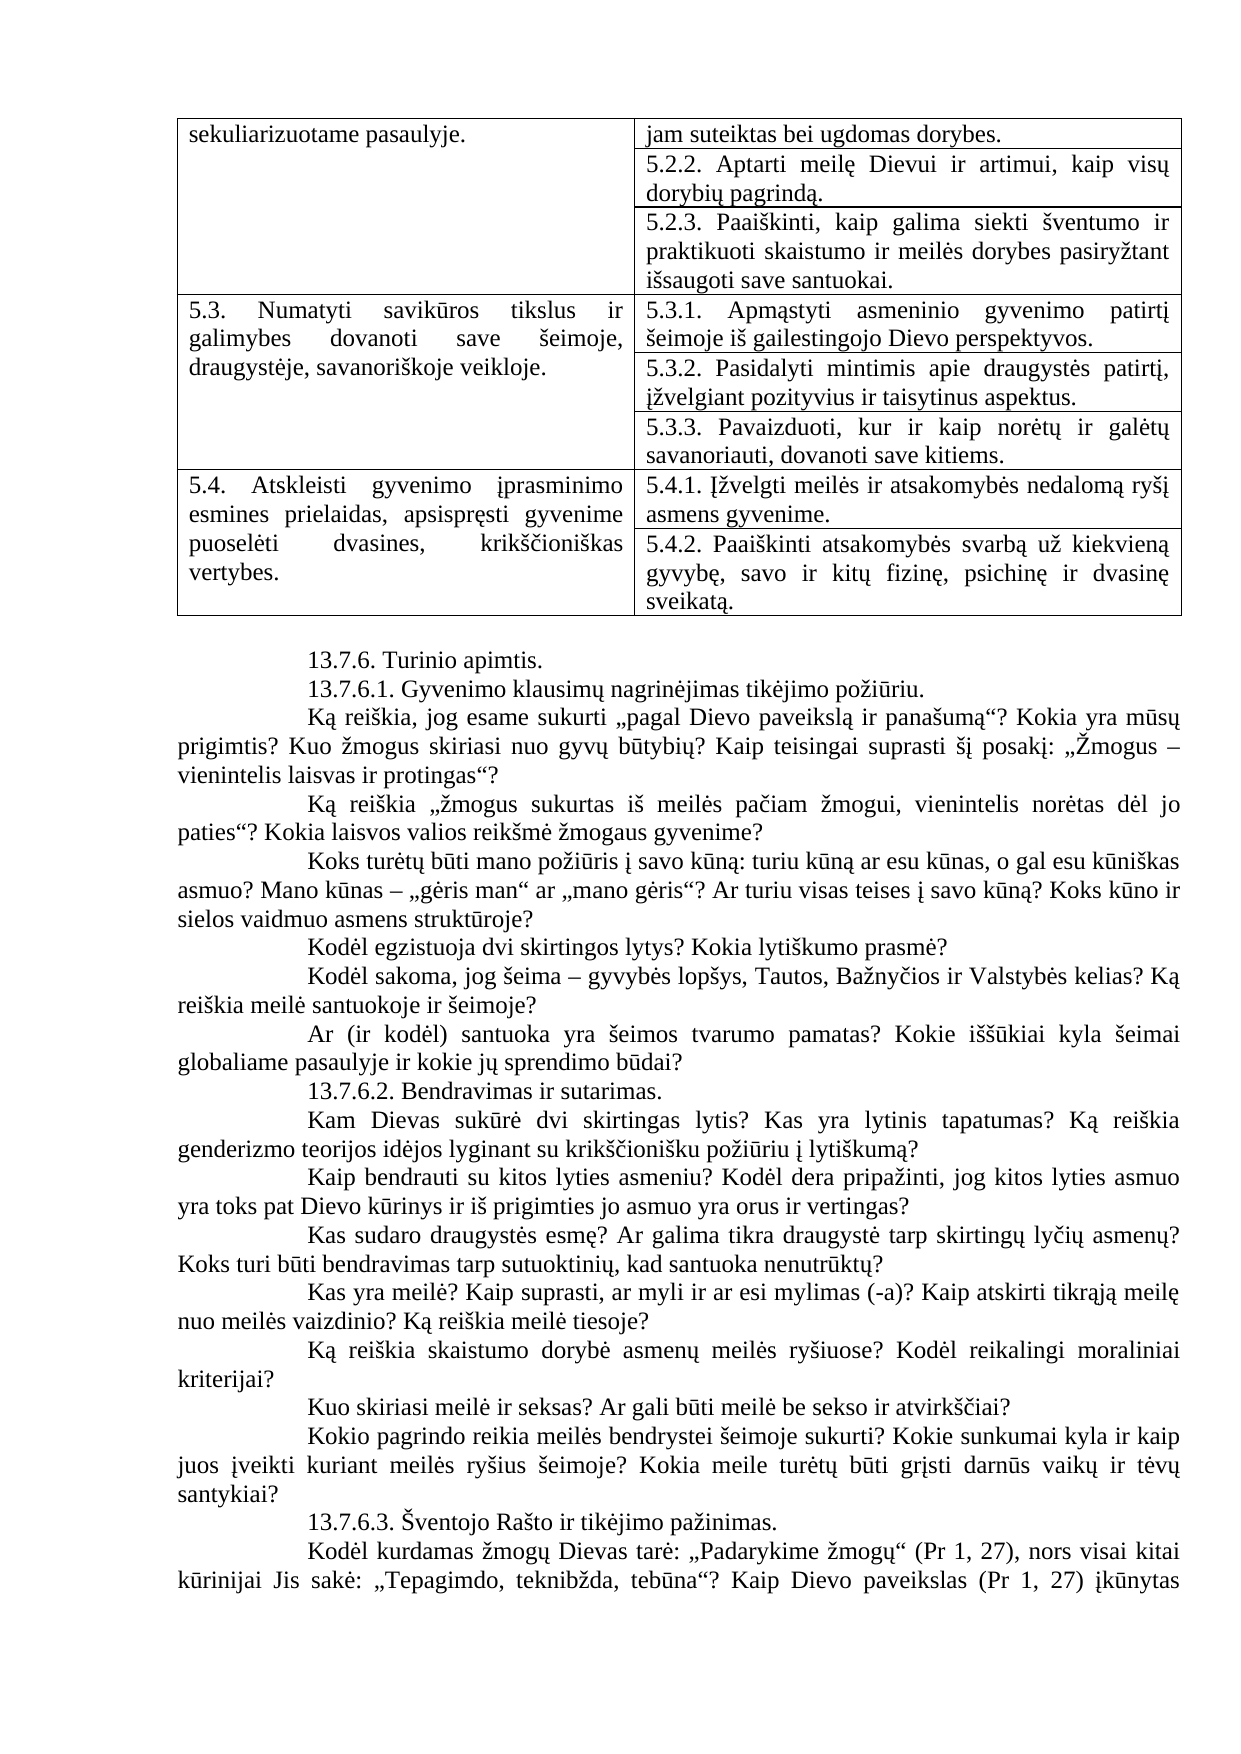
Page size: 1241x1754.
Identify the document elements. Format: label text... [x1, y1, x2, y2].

text 13.7.6.2. Bendravimas ir sutarimas. [177, 1076, 1181, 1105]
text Kodėl kurdamas žmogų Dievas tarė: „Padarykime žmogų“ (Pr 1, 27), nors visai kitai kūrinijai Jis sakė: „Tepagimdo, teknibžda, tebūna“? Kaip Dievo paveikslas (Pr 1, 27) įkūnytas [177, 1536, 1181, 1594]
text Kuo skiriasi meilė ir seksas? Ar gali būti meilė be sekso ir atvirkščiai? [177, 1392, 1181, 1421]
text Ką reiškia „žmogus sukurtas iš meilės pačiam žmogui, vienintelis norėtas dėl jo paties“? Kokia laisvos valios reikšmė žmogaus gyvenime? [177, 789, 1181, 846]
text 13.7.6.1. Gyvenimo klausimų nagrinėjimas tikėjimo požiūriu. [177, 674, 1181, 702]
text Ar (ir kodėl) santuoka yra šeimos tvarumo pamatas? Kokie iššūkiai kyla šeimai globaliame pasaulyje ir kokie jų sprendimo būdai? [177, 1019, 1181, 1076]
table_cell 5.3.2. Pasidalyti mintimis apie draugystės patirtį, įžvelgiant pozityvius ir taisytinus aspektus. [635, 353, 1181, 411]
text 13.7.6. Turinio apimtis. [177, 645, 1181, 674]
text Kodėl sakoma, jog šeima – gyvybės lopšys, Tautos, Bažnyčios ir Valstybės kelias? Ką reiškia meilė santuokoje ir šeimoje? [177, 961, 1181, 1019]
text Kas yra meilė? Kaip suprasti, ar myli ir ar esi mylimas (-a)? Kaip atskirti tikrąją meilę nuo meilės vaizdinio? Ką reiškia meilė tiesoje? [177, 1277, 1181, 1335]
text Kaip bendrauti su kitos lyties asmeniu? Kodėl dera pripažinti, jog kitos lyties asmuo yra toks pat Dievo kūrinys ir iš prigimties jo asmuo yra orus ir vertingas? [177, 1162, 1181, 1220]
text Ką reiškia skaistumo dorybė asmenų meilės ryšiuose? Kodėl reikalingi moraliniai kriterijai? [177, 1335, 1181, 1392]
text Ką reiškia, jog esame sukurti „pagal Dievo paveikslą ir panašumą“? Kokia yra mūsų prigimtis? Kuo žmogus skiriasi nuo gyvų būtybių? Kaip teisingai suprasti šį posakį: „Žmogus – vienintelis laisvas ir protingas“? [177, 702, 1181, 789]
table_cell 5.2.3. Paaiškinti, kaip galima siekti šventumo ir praktikuoti skaistumo ir meilės dorybes pasiryžtant išsaugoti save santuokai. [635, 208, 1181, 294]
table_cell 5.4.2. Paaiškinti atsakomybės svarbą už kiekvieną gyvybę, savo ir kitų fizinę, psichinę ir dvasinę sveikatą. [635, 529, 1181, 615]
text Kas sudaro draugystės esmę? Ar galima tikra draugystė tarp skirtingų lyčių asmenų? Koks turi būti bendravimas tarp sutuoktinių, kad santuoka nenutrūktų? [177, 1220, 1181, 1277]
table_cell 5.2.2. Aptarti meilę Dievui ir artimui, kaip visų dorybių pagrindą. [635, 149, 1181, 206]
table_cell jam suteiktas bei ugdomas dorybes. [635, 119, 1181, 148]
table_cell 5.4.1. Įžvelgti meilės ir atsakomybės nedalomą ryšį asmens gyvenime. [635, 470, 1181, 528]
text Kodėl egzistuoja dvi skirtingos lytys? Kokia lytiškumo prasmė? [177, 932, 1181, 961]
table_cell 5.4. Atskleisti gyvenimo įprasminimo esmines prielaidas, apsispręsti gyvenime puoselėti dvasines, krikščioniškas vertybes. [178, 470, 634, 615]
table_cell 5.3.1. Apmąstyti asmeninio gyvenimo patirtį šeimoje iš gailestingojo Dievo perspektyvos. [635, 295, 1181, 352]
text Kam Dievas sukūrė dvi skirtingas lytis? Kas yra lytinis tapatumas? Ką reiškia genderizmo teorijos idėjos lyginant su krikščionišku požiūriu į lytiškumą? [177, 1105, 1181, 1162]
text Koks turėtų būti mano požiūris į savo kūną: turiu kūną ar esu kūnas, o gal esu kūniškas asmuo? Mano kūnas – „gėris man“ ar „mano gėris“? Ar turiu visas teises į savo kūną? Koks kūno ir sielos vaidmuo asmens struktūroje? [177, 846, 1181, 932]
table_cell sekuliarizuotame pasaulyje. [178, 119, 634, 294]
table_cell 5.3.3. Pavaizduoti, kur ir kaip norėtų ir galėtų savanoriauti, dovanoti save kitiems. [635, 412, 1181, 469]
table_cell 5.3. Numatyti savikūros tikslus ir galimybes dovanoti save šeimoje, draugystėje, savanoriškoje veikloje. [178, 295, 634, 469]
text Kokio pagrindo reikia meilės bendrystei šeimoje sukurti? Kokie sunkumai kyla ir kaip juos įveikti kuriant meilės ryšius šeimoje? Kokia meile turėtų būti grįsti darnūs vaikų ir tėvų santykiai? [177, 1421, 1181, 1507]
text 13.7.6.3. Šventojo Rašto ir tikėjimo pažinimas. [177, 1507, 1181, 1536]
